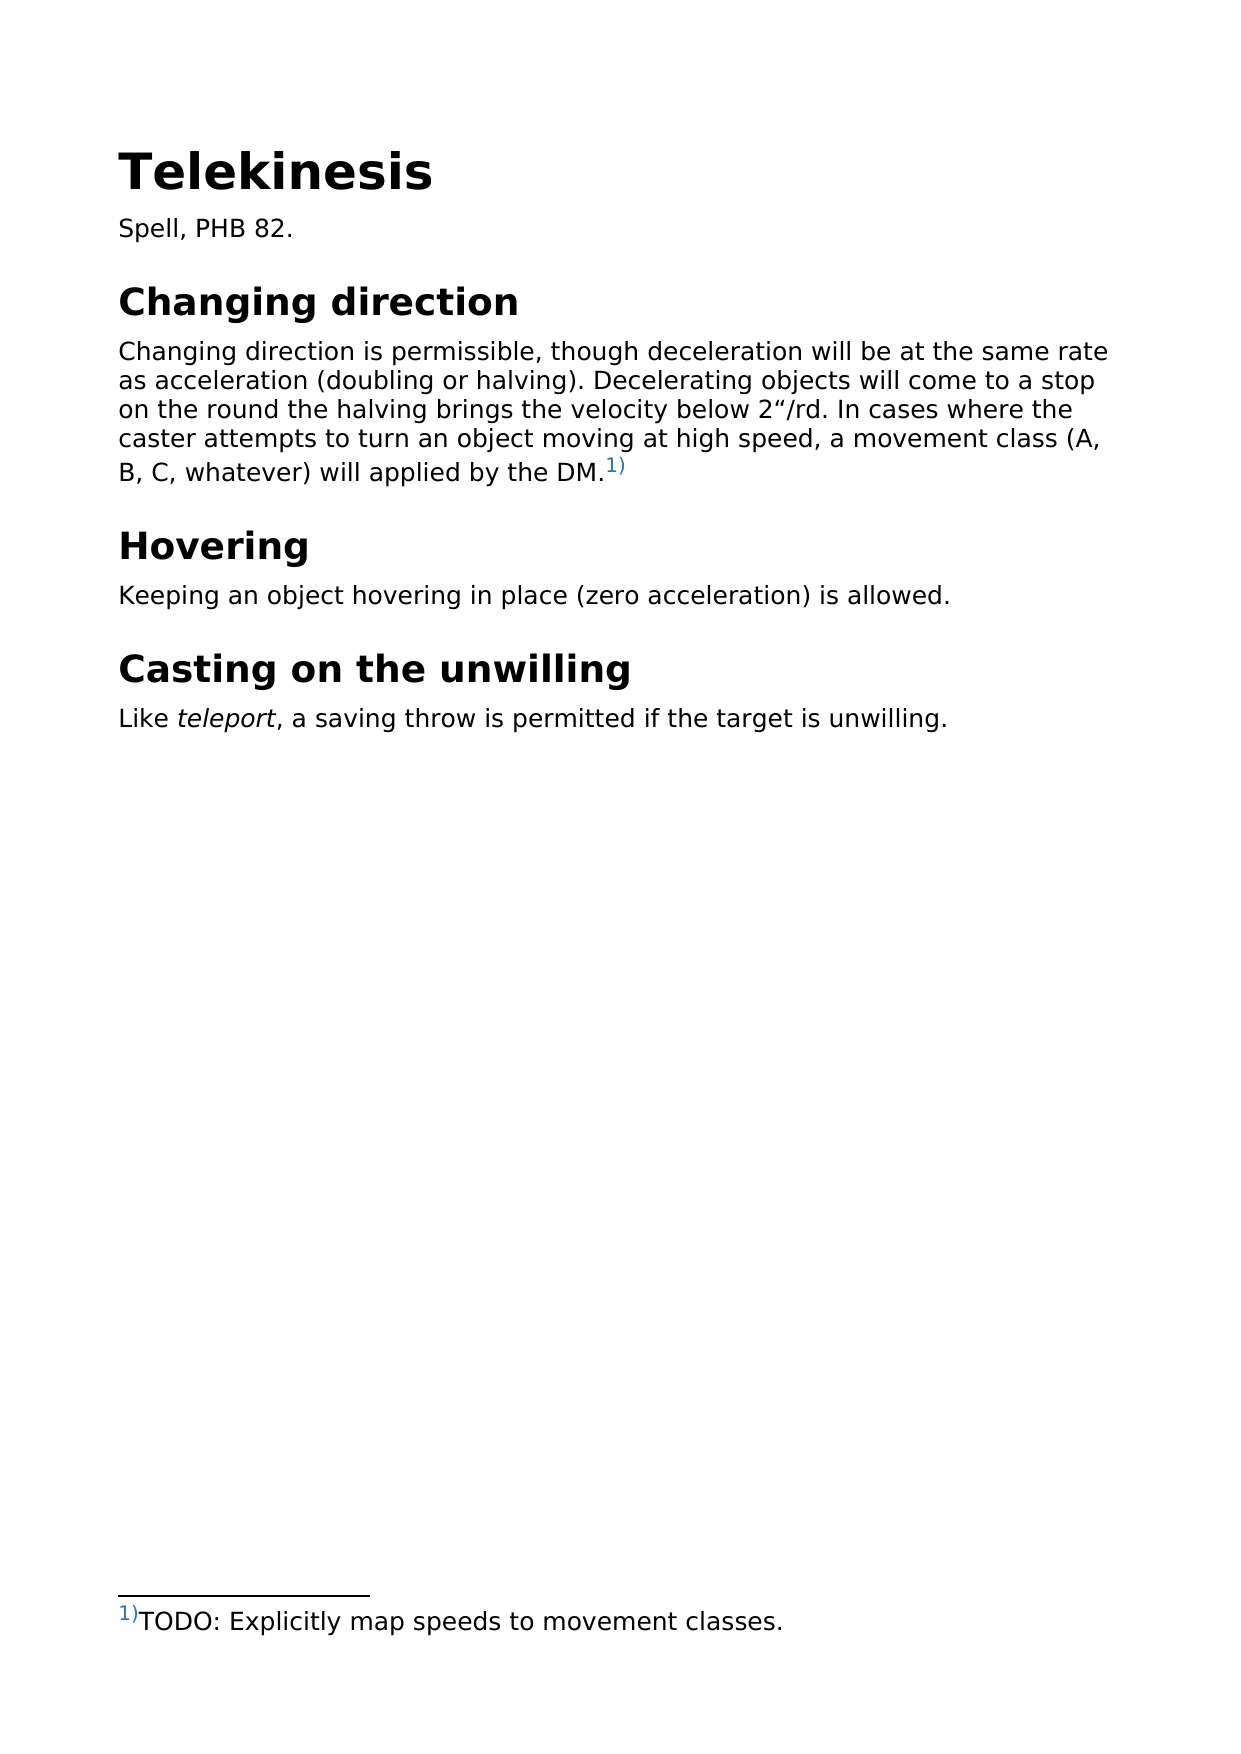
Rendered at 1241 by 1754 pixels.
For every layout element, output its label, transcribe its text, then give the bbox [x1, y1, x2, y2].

subtitle Changing direction [118, 281, 1122, 324]
subtitle Telekinesis [118, 143, 1122, 201]
text TODO: Explicitly map speeds to movement classes. [118, 1602, 1122, 1636]
text Keeping an object hovering in place (zero acceleration) is allowed. [118, 581, 1122, 610]
subtitle Casting on the unwilling [118, 648, 1122, 691]
text Like teleport, a saving throw is permitted if the target is unwilling. [118, 704, 1122, 733]
text Changing direction is permissible, though deceleration will be at the same rate as acceleration (doubling or halving). Decelerating objects will come to a stop on the round the halving brings the velocity below 2“/rd. In cases where the caster attempts to turn an object moving at high speed, a movement class (A, B, C, whatever) will applied by the DM. [118, 337, 1122, 487]
text Spell, PHB 82. [118, 214, 1122, 243]
subtitle Hovering [118, 525, 1122, 568]
